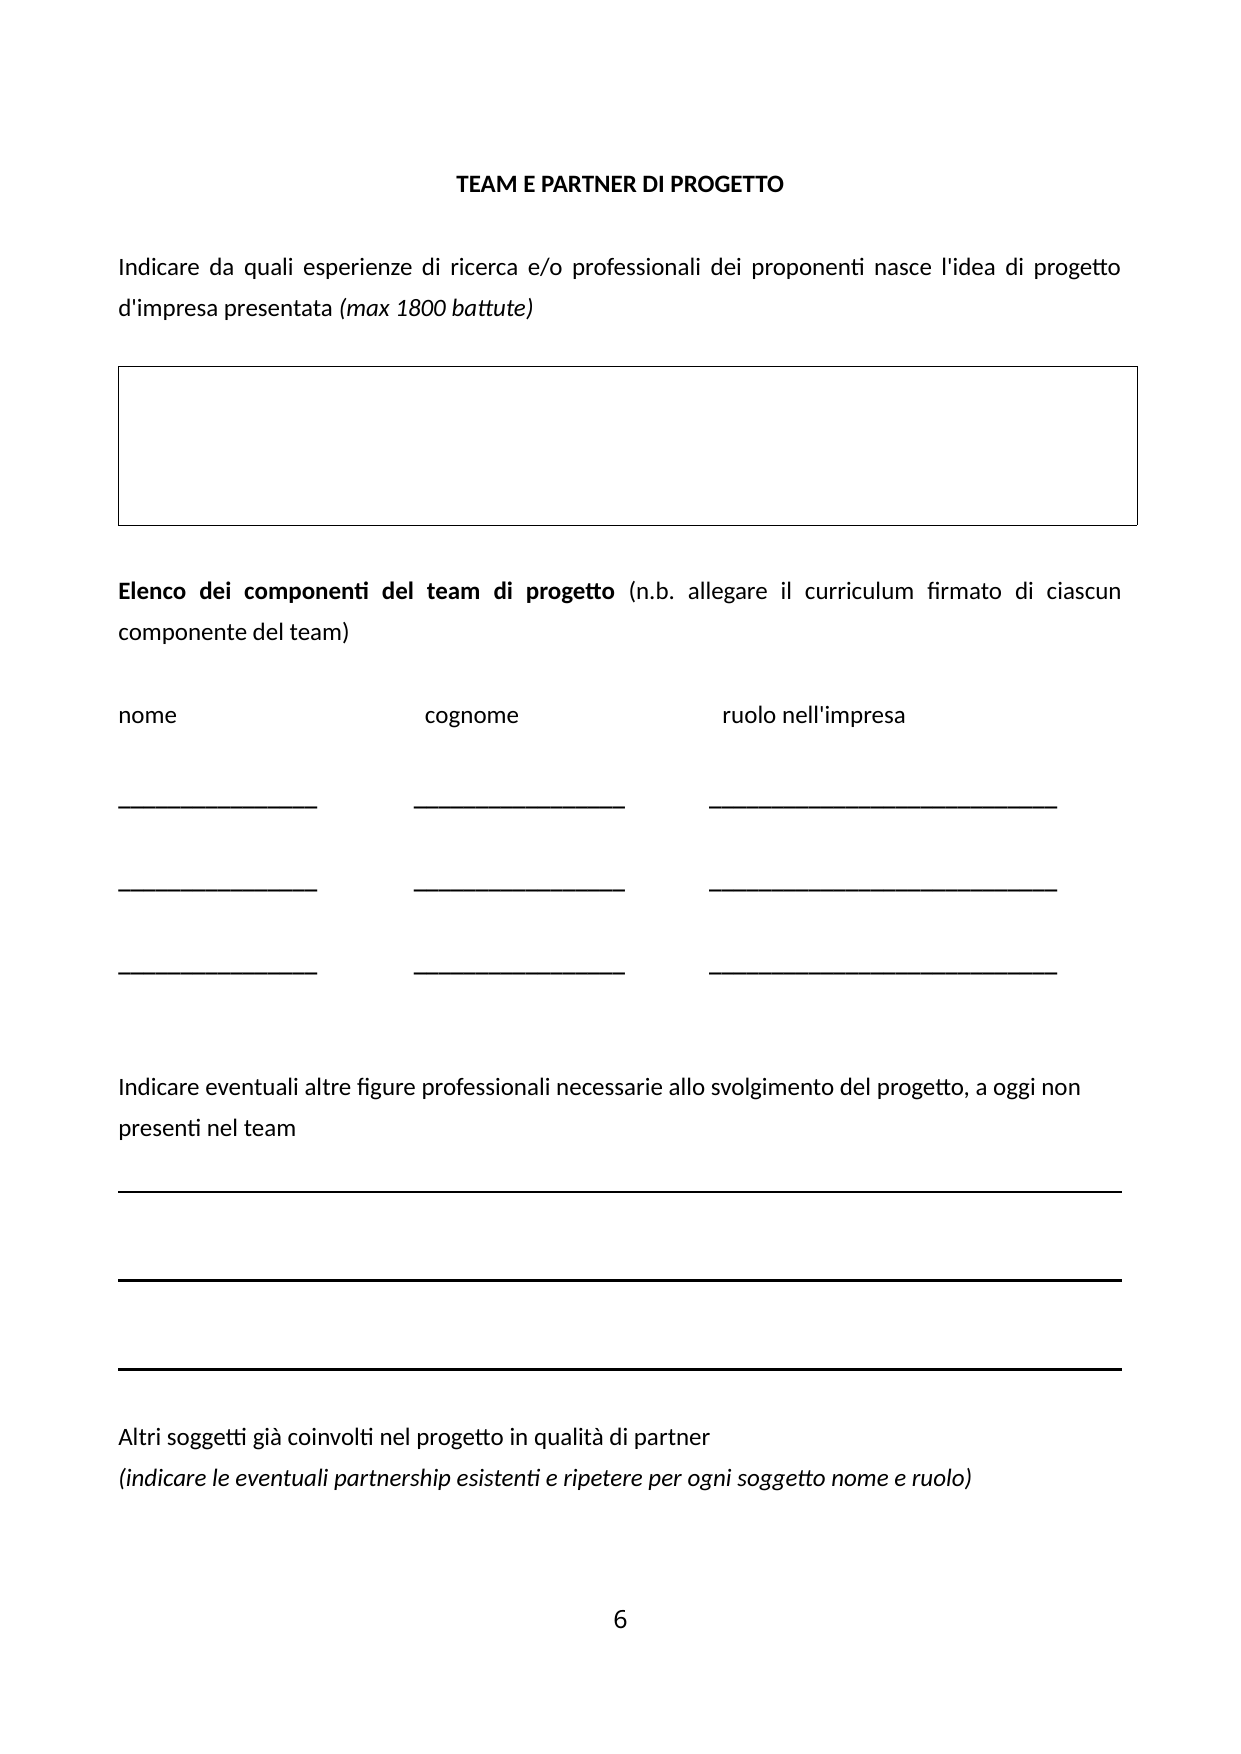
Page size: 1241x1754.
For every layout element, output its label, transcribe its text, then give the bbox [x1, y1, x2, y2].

table_header [119, 367, 1137, 524]
text Altri soggetti già coinvolti nel progetto in qualità di partner [118, 1412, 1122, 1453]
text (indicare le eventuali partnership esistenti e ripetere per ogni soggetto nome e ruolo) [118, 1453, 1122, 1494]
text ________________ _________________ ____________________________ [118, 938, 1122, 979]
text Elenco dei componenti del team di progetto (n.b. allegare il curriculum firmato di ciascun componente del team) [118, 566, 1122, 649]
text ________________ _________________ ____________________________ [118, 773, 1122, 814]
text Indicare da quali esperienze di ricerca e/o professionali dei proponenti nasce l'idea di progetto d'impresa presentata (max 1800 battute) [118, 242, 1122, 325]
text TEAM E PARTNER DI PROGETTO [118, 159, 1122, 201]
text ________________ _________________ ____________________________ [118, 856, 1122, 897]
text Indicare eventuali altre figure professionali necessarie allo svolgimento del progetto, a oggi non presenti nel team [118, 1062, 1122, 1145]
text nome cognome ruolo nell'impresa [118, 690, 1122, 731]
